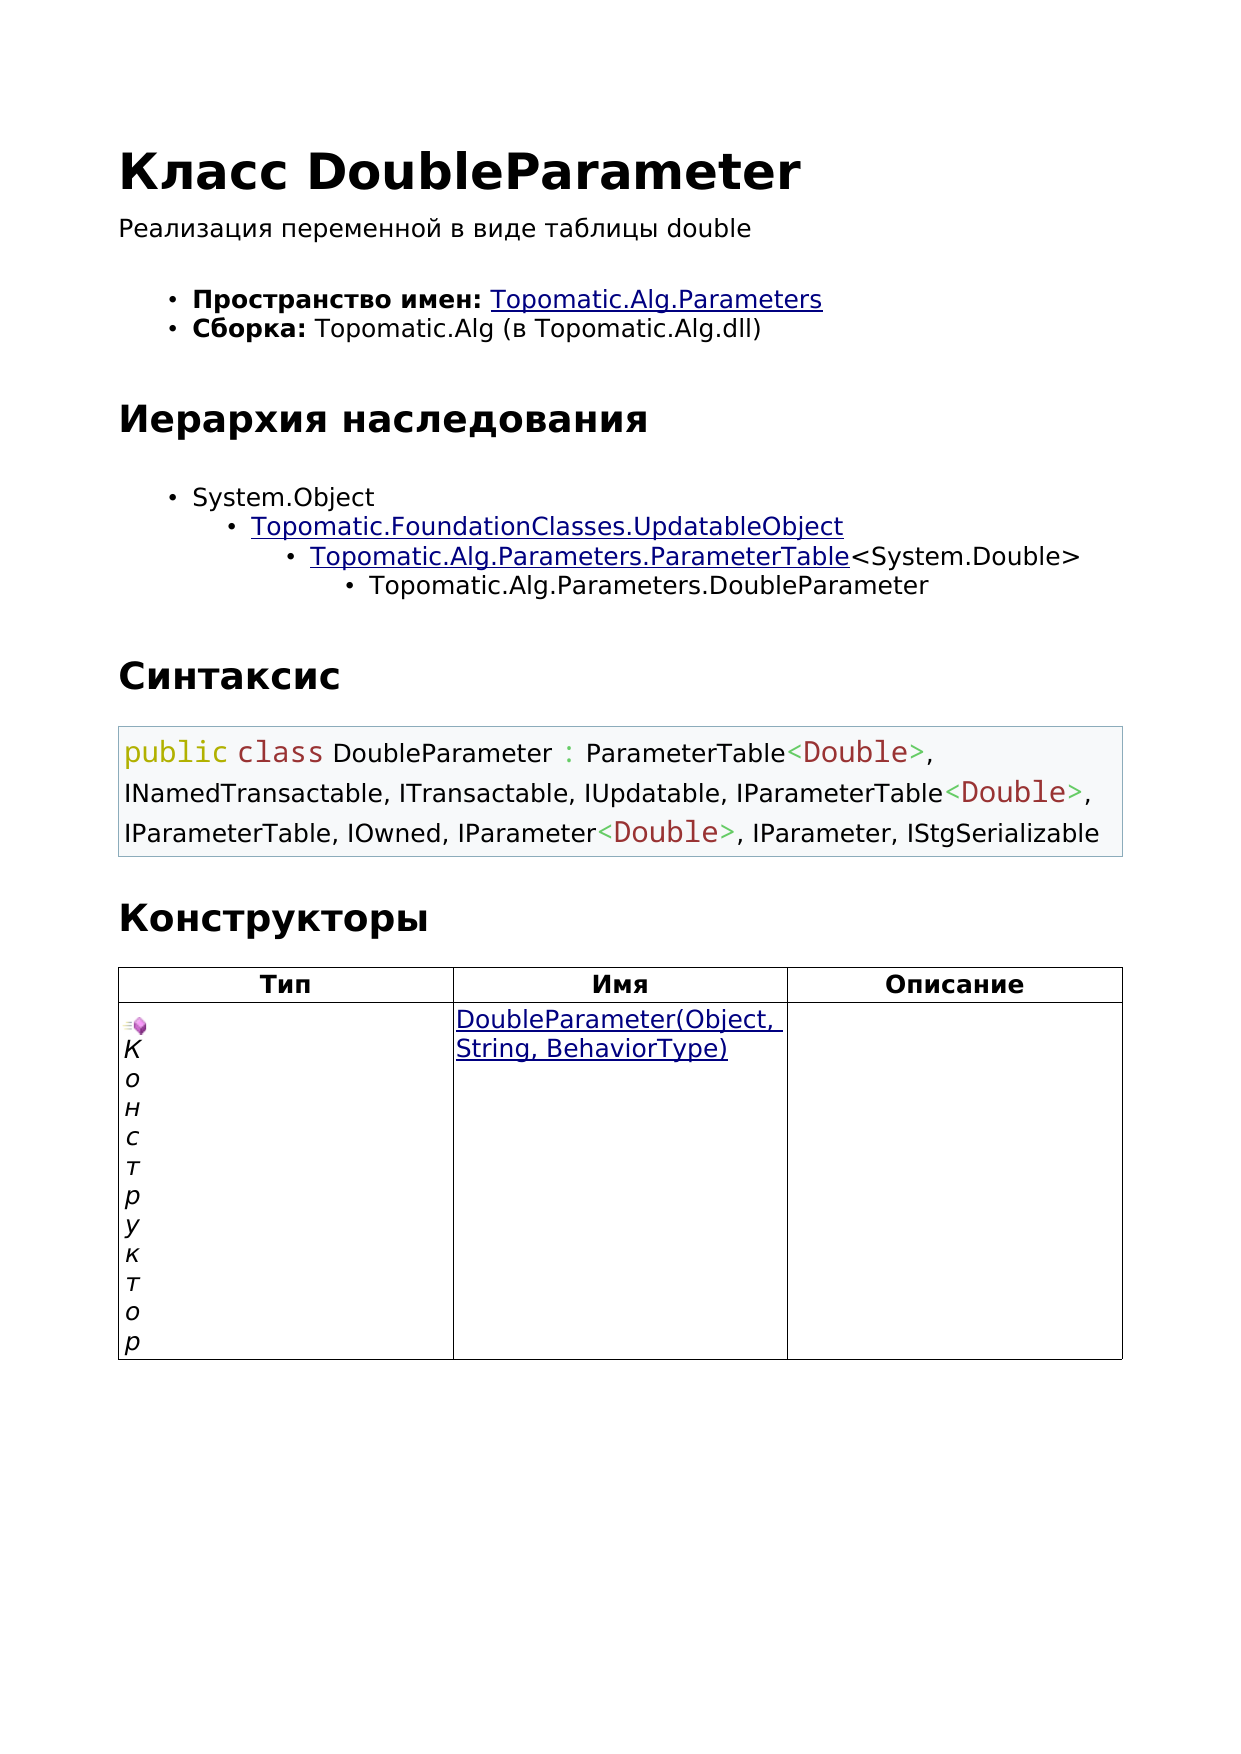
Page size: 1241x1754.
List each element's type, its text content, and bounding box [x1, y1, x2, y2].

list Topomatic.Alg.Parameters.DoubleParameter [354, 571, 1122, 600]
table_header public class DoubleParameter : ParameterTable<Double>, INamedTransactable, ITransactable, IUpdatable, IParameterTable<Double>, IParameterTable, IOwned, IParameter<Double>, IParameter, IStgSerializable [119, 727, 1122, 856]
table_cell [788, 1003, 1122, 1359]
list Пространство имен: Topomatic.Alg.Parameters [177, 285, 1122, 314]
list Topomatic.FoundationClasses.UpdatableObject [236, 513, 1122, 542]
table_cell [119, 1003, 453, 1359]
subtitle Класс DoubleParameter [118, 143, 1122, 201]
list Сборка: Topomatic.Alg (в Topomatic.Alg.dll) [177, 314, 1122, 343]
list Topomatic.Alg.Parameters.ParameterTable<System.Double> [295, 542, 1122, 571]
table_header Имя [454, 968, 787, 1002]
table_header Описание [788, 968, 1122, 1002]
subtitle Иерархия наследования [118, 398, 1122, 441]
text Реализация переменной в виде таблицы double [118, 214, 1122, 243]
table_header Тип [119, 968, 453, 1002]
subtitle Синтаксис [118, 654, 1122, 698]
list System.Object [177, 483, 1122, 513]
table_cell DoubleParameter(Object, String, BehaviorType) [454, 1003, 787, 1359]
picture [121, 1017, 147, 1035]
subtitle Конструкторы [118, 896, 1122, 940]
